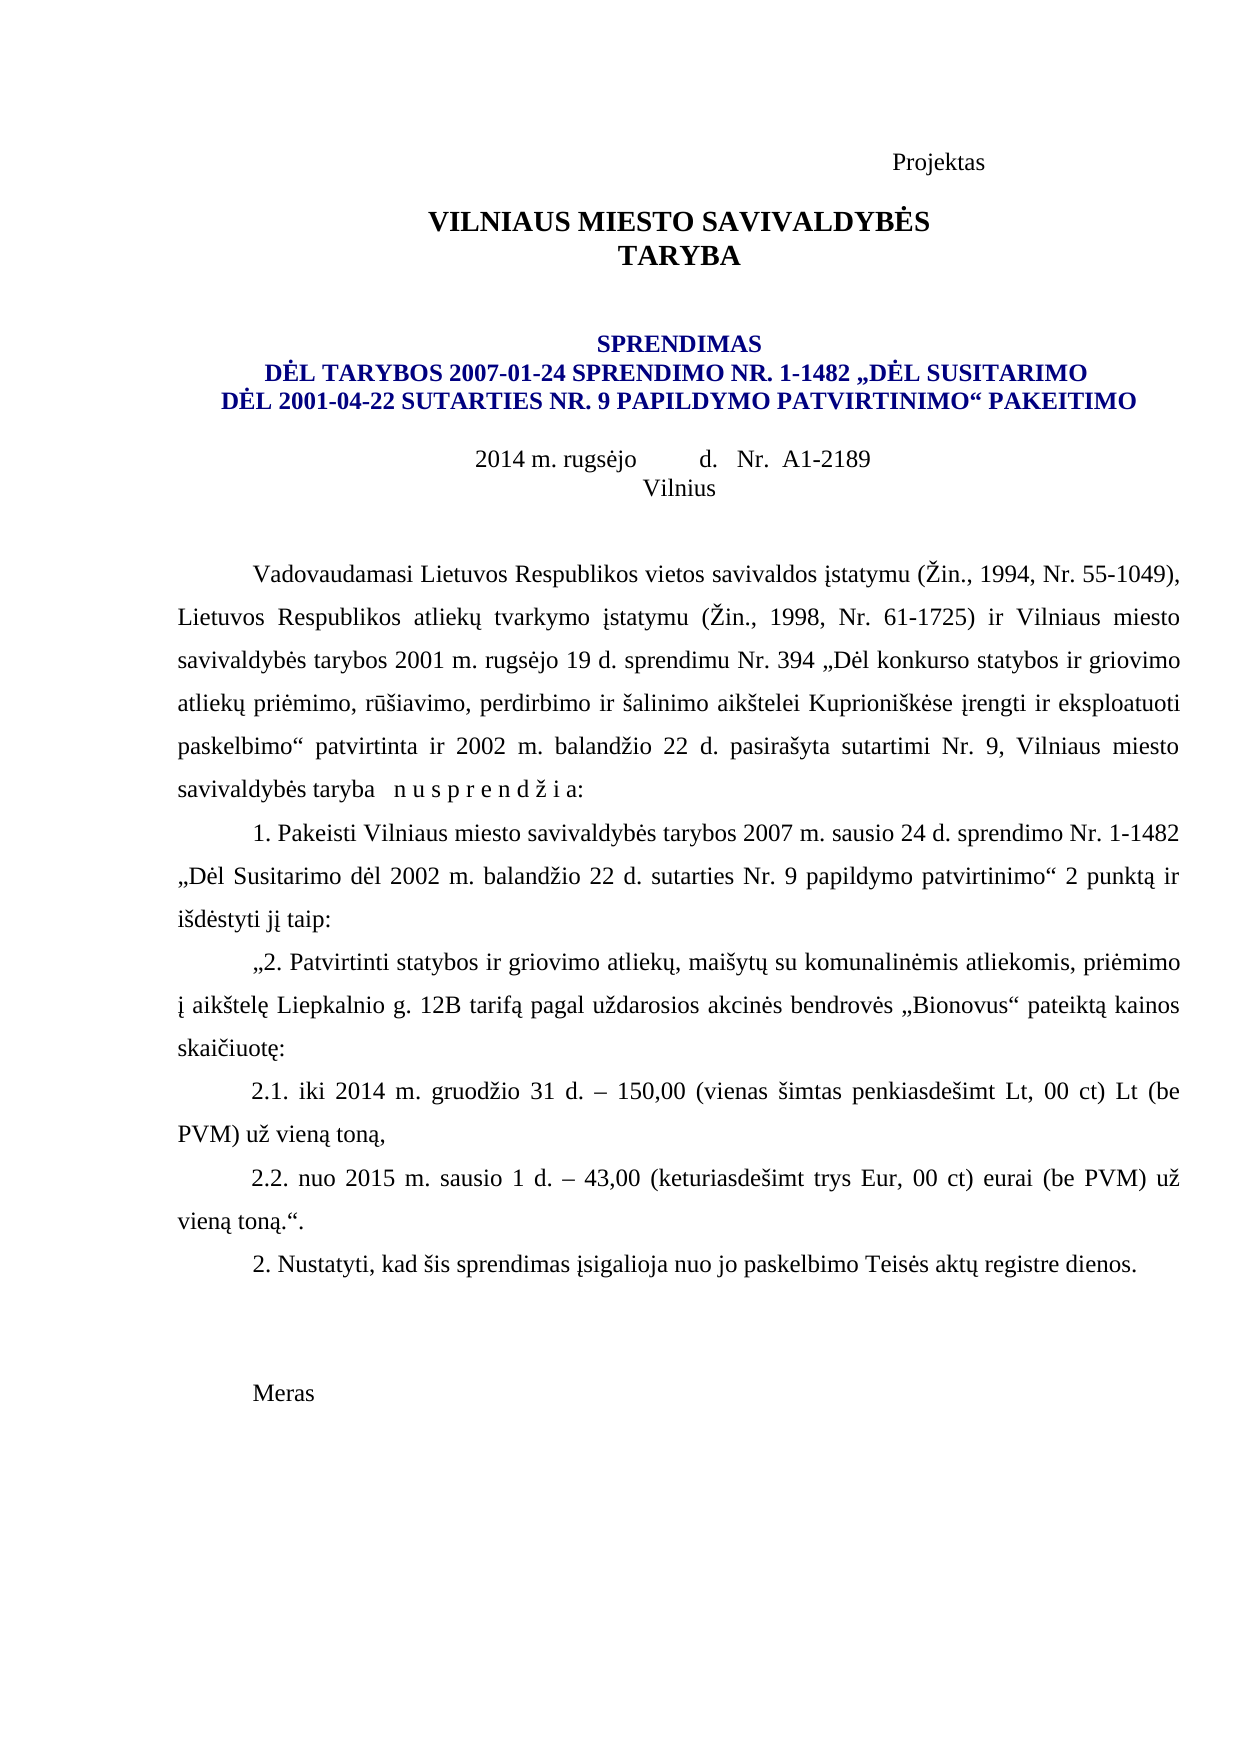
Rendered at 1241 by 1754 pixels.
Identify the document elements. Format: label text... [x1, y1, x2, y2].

text 2. Nustatyti, kad šis sprendimas įsigalioja nuo jo paskelbimo Teisės aktų registre dienos. [177, 1249, 1181, 1278]
text 2.1. iki 2014 m. gruodžio 31 d. – 150,00 (vienas šimtas penkiasdešimt Lt, 00 ct) Lt (be PVM) už vieną toną, [177, 1076, 1181, 1148]
text Vilnius [177, 473, 1181, 501]
text TARYBA [177, 238, 1181, 271]
text 2014 m. rugsėjo d. Nr. A1-2189 [177, 444, 1181, 473]
text VILNIAUS MIESTO SAVIVALDYBĖS [177, 204, 1181, 238]
text „2. Patvirtinti statybos ir griovimo atliekų, maišytų su komunalinėmis atliekomis, priėmimo į aikštelę Liepkalnio g. 12B tarifą pagal uždarosios akcinės bendrovės „Bionovus“ pateiktą kainos skaičiuotę: [177, 947, 1181, 1062]
text 2.2. nuo 2015 m. sausio 1 d. – 43,00 (keturiasdešimt trys Eur, 00 ct) eurai (be PVM) už vieną toną.“. [177, 1163, 1181, 1234]
text 1. Pakeisti Vilniaus miesto savivaldybės tarybos 2007 m. sausio 24 d. sprendimo Nr. 1-1482 „Dėl Susitarimo dėl 2002 m. balandžio 22 d. sutarties Nr. 9 papildymo patvirtinimo“ 2 punktą ir išdėstyti jį taip: [177, 818, 1181, 933]
text Projektas [177, 147, 1181, 176]
table_header [177, 1493, 690, 1522]
table_header [690, 1493, 1204, 1522]
text Meras [177, 1378, 1181, 1407]
text SPRENDIMAS [177, 329, 1181, 358]
text Vadovaudamasi Lietuvos Respublikos vietos savivaldos įstatymu (Žin., 1994, Nr. 55-1049), Lietuvos Respublikos atliekų tvarkymo įstatymu (Žin., 1998, Nr. 61-1725) ir Vilniaus miesto savivaldybės tarybos 2001 m. rugsėjo 19 d. sprendimu Nr. 394 „Dėl konkurso statybos ir griovimo atliekų priėmimo, rūšiavimo, perdirbimo ir šalinimo aikštelei Kuprioniškėse įrengti ir eksploatuoti paskelbimo“ patvirtinta ir 2002 m. balandžio 22 d. pasirašyta sutartimi Nr. 9, Vilniaus miesto savivaldybės taryba n u s p r e n d ž i a: [177, 559, 1181, 803]
text DĖL TARYBOS 2007-01-24 SPRENDIMO NR. 1-1482 „DĖL SUSITARIMO DĖL 2001-04-22 SUTARTIES NR. 9 PAPILDYMO PATVIRTINIMO“ PAKEITIMO [177, 358, 1181, 415]
